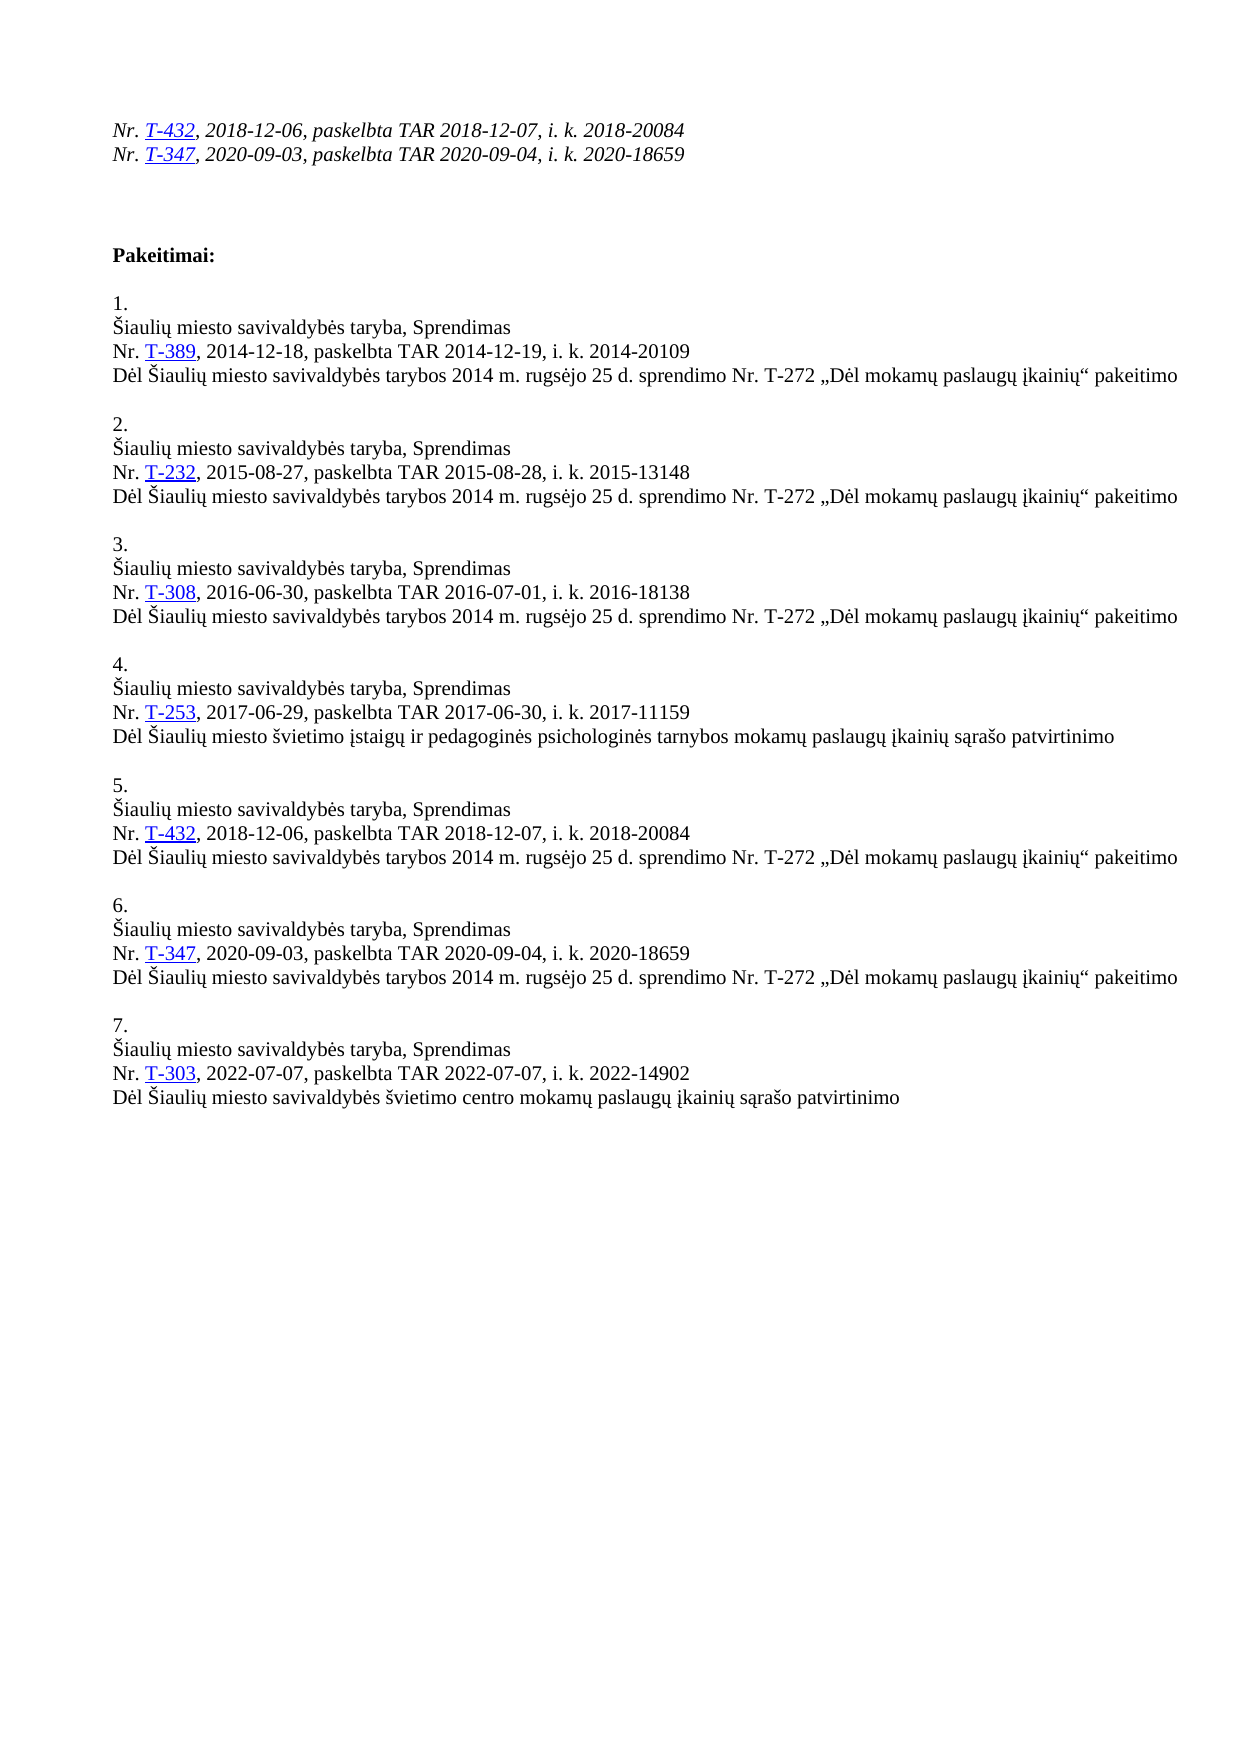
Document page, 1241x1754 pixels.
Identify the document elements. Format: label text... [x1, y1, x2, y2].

text Nr. T-389, 2014-12-18, paskelbta TAR 2014-12-19, i. k. 2014-20109 [112, 339, 1181, 363]
text Nr. T-432, 2018-12-06, paskelbta TAR 2018-12-07, i. k. 2018-20084 [112, 118, 1181, 142]
text Šiaulių miesto savivaldybės taryba, Sprendimas [112, 797, 1181, 821]
text Dėl Šiaulių miesto savivaldybės švietimo centro mokamų paslaugų įkainių sąrašo patvirtinimo [112, 1085, 1181, 1109]
text Nr. T-347, 2020-09-03, paskelbta TAR 2020-09-04, i. k. 2020-18659 [112, 142, 1181, 166]
text Nr. T-308, 2016-06-30, paskelbta TAR 2016-07-01, i. k. 2016-18138 [112, 580, 1181, 604]
text Dėl Šiaulių miesto švietimo įstaigų ir pedagoginės psichologinės tarnybos mokamų paslaugų įkainių sąrašo patvirtinimo [112, 724, 1181, 748]
text 3. [112, 532, 1181, 556]
text Nr. T-303, 2022-07-07, paskelbta TAR 2022-07-07, i. k. 2022-14902 [112, 1061, 1181, 1085]
text Šiaulių miesto savivaldybės taryba, Sprendimas [112, 676, 1181, 700]
text Dėl Šiaulių miesto savivaldybės tarybos 2014 m. rugsėjo 25 d. sprendimo Nr. T-272 „Dėl mokamų paslaugų įkainių“ pakeitimo [112, 604, 1181, 628]
text Dėl Šiaulių miesto savivaldybės tarybos 2014 m. rugsėjo 25 d. sprendimo Nr. T-272 „Dėl mokamų paslaugų įkainių“ pakeitimo [112, 965, 1181, 989]
text Nr. T-253, 2017-06-29, paskelbta TAR 2017-06-30, i. k. 2017-11159 [112, 700, 1181, 724]
text 6. [112, 893, 1181, 917]
text 7. [112, 1013, 1181, 1037]
text Pakeitimai: [112, 243, 1181, 267]
text Nr. T-347, 2020-09-03, paskelbta TAR 2020-09-04, i. k. 2020-18659 [112, 941, 1181, 965]
text Nr. T-232, 2015-08-27, paskelbta TAR 2015-08-28, i. k. 2015-13148 [112, 460, 1181, 484]
text Šiaulių miesto savivaldybės taryba, Sprendimas [112, 315, 1181, 339]
text 2. [112, 412, 1181, 436]
text 5. [112, 772, 1181, 797]
text Šiaulių miesto savivaldybės taryba, Sprendimas [112, 917, 1181, 941]
text Šiaulių miesto savivaldybės taryba, Sprendimas [112, 1037, 1181, 1061]
text 4. [112, 652, 1181, 676]
text Dėl Šiaulių miesto savivaldybės tarybos 2014 m. rugsėjo 25 d. sprendimo Nr. T-272 „Dėl mokamų paslaugų įkainių“ pakeitimo [112, 484, 1181, 508]
text Dėl Šiaulių miesto savivaldybės tarybos 2014 m. rugsėjo 25 d. sprendimo Nr. T-272 „Dėl mokamų paslaugų įkainių“ pakeitimo [112, 363, 1181, 387]
text 1. [112, 291, 1181, 315]
text Šiaulių miesto savivaldybės taryba, Sprendimas [112, 436, 1181, 460]
text Nr. T-432, 2018-12-06, paskelbta TAR 2018-12-07, i. k. 2018-20084 [112, 821, 1181, 845]
text Šiaulių miesto savivaldybės taryba, Sprendimas [112, 556, 1181, 580]
text Dėl Šiaulių miesto savivaldybės tarybos 2014 m. rugsėjo 25 d. sprendimo Nr. T-272 „Dėl mokamų paslaugų įkainių“ pakeitimo [112, 845, 1181, 869]
